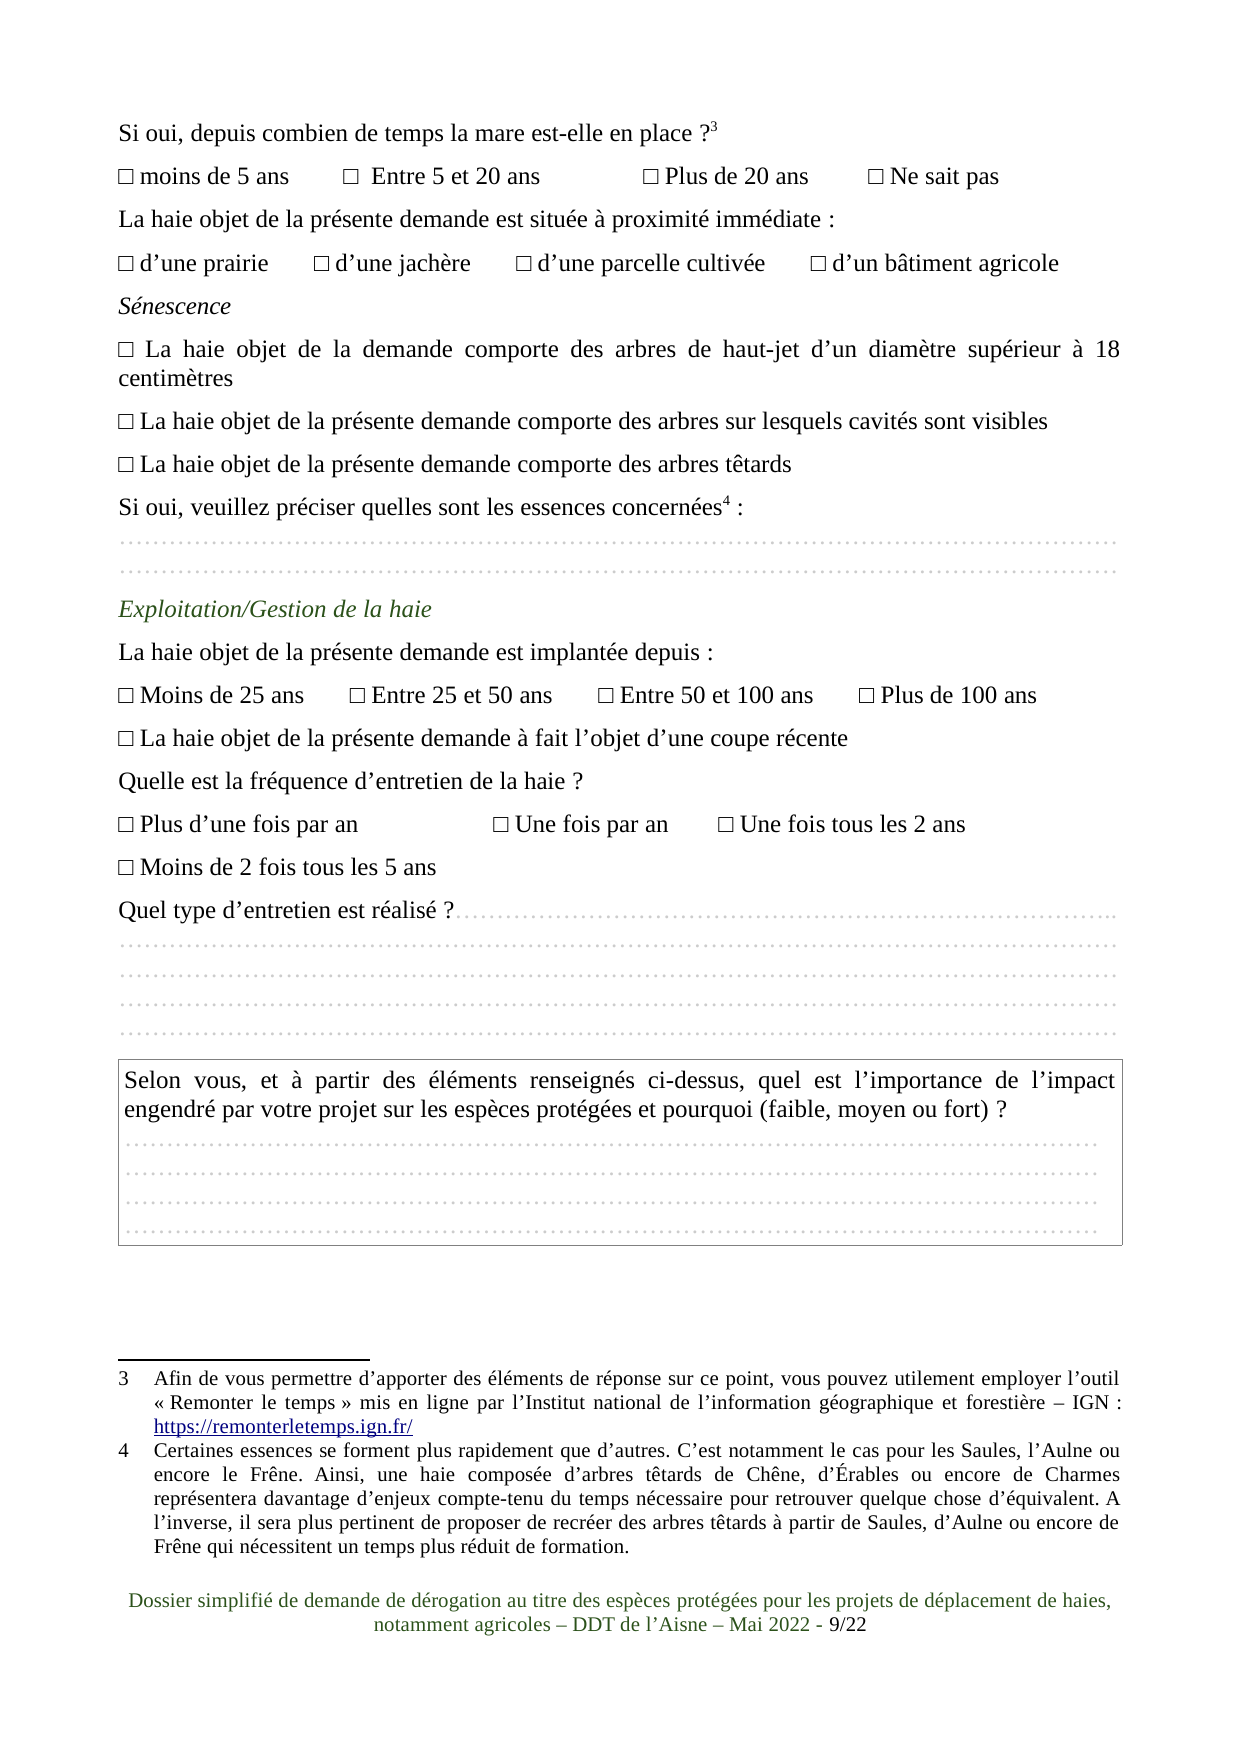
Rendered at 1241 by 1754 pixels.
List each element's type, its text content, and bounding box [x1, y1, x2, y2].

text □ La haie objet de la présente demande à fait l’objet d’une coupe récente [118, 723, 1122, 752]
text ………………………………………………………………………………………………………… [118, 550, 1122, 579]
text □ Moins de 25 ans □ Entre 25 et 50 ans □ Entre 50 et 100 ans □ Plus de 100 ans [118, 680, 1122, 709]
text □ La haie objet de la demande comporte des arbres de haut-jet d’un diamètre supérieur à 18 centimètres [118, 334, 1122, 392]
text La haie objet de la présente demande est située à proximité immédiate : [118, 204, 1122, 233]
text Si oui, veuillez préciser quelles sont les essences concernées :………………………………………………………………………………………………………… [118, 492, 1122, 550]
text □ d’une prairie □ d’une jachère □ d’une parcelle cultivée □ d’un bâtiment agricole [118, 247, 1122, 277]
text Si oui, depuis combien de temps la mare est-elle en place ? [118, 118, 1122, 147]
text □ Plus d’une fois par an □ Une fois par an □ Une fois tous les 2 ans [118, 809, 1122, 838]
table_header Selon vous, et à partir des éléments renseignés ci-dessus, quel est l’importance de l’impact engendré par votre projet sur les espèces protégées et pourquoi (faible, moyen ou fort) ? ……………………………………………………………………………………………………………………………………………………………………………………………………………………………………………………………………………………………………………………………………………………………………………………………………………………………… [119, 1060, 1122, 1245]
text Quelle est la fréquence d’entretien de la haie ? [118, 766, 1122, 795]
text □ La haie objet de la présente demande comporte des arbres têtards [118, 449, 1122, 478]
text □ moins de 5 ans □ Entre 5 et 20 ans □ Plus de 20 ans □ Ne sait pas [118, 161, 1122, 190]
text …………………………………………………………………………………………………………………………………………………………………………………………………………………… [118, 953, 1122, 1012]
text □ Moins de 2 fois tous les 5 ans [118, 852, 1122, 881]
text Certaines essences se forment plus rapidement que d’autres. C’est notamment le cas pour les Saules, l’Aulne ou encore le Frêne. Ainsi, une haie composée d’arbres têtards de Chêne, d’Érables ou encore de Charmes représentera davantage d’enjeux compte-tenu du temps nécessaire pour retrouver quelque chose d’équivalent. A l’inverse, il sera plus pertinent de proposer de recréer des arbres têtards à partir de Saules, d’Aulne ou encore de Frêne qui nécessitent un temps plus réduit de formation. [118, 1438, 1122, 1558]
text Quel type d’entretien est réalisé ?…………………………………………………………………….. [118, 895, 1122, 924]
text Exploitation/Gestion de la haie [118, 593, 1122, 622]
text Afin de vous permettre d’apporter des éléments de réponse sur ce point, vous pouvez utilement employer l’outil « Remonter le temps » mis en ligne par l’Institut national de l’information géographique et forestière – IGN : https://remonterletemps.ign.fr/ [118, 1366, 1122, 1438]
text La haie objet de la présente demande est implantée depuis : [118, 637, 1122, 666]
text □ La haie objet de la présente demande comporte des arbres sur lesquels cavités sont visibles [118, 406, 1122, 435]
text ………………………………………………………………………………………………………… [118, 924, 1122, 953]
text Sénescence [118, 291, 1122, 320]
text ………………………………………………………………………………………………………… [118, 1012, 1122, 1041]
